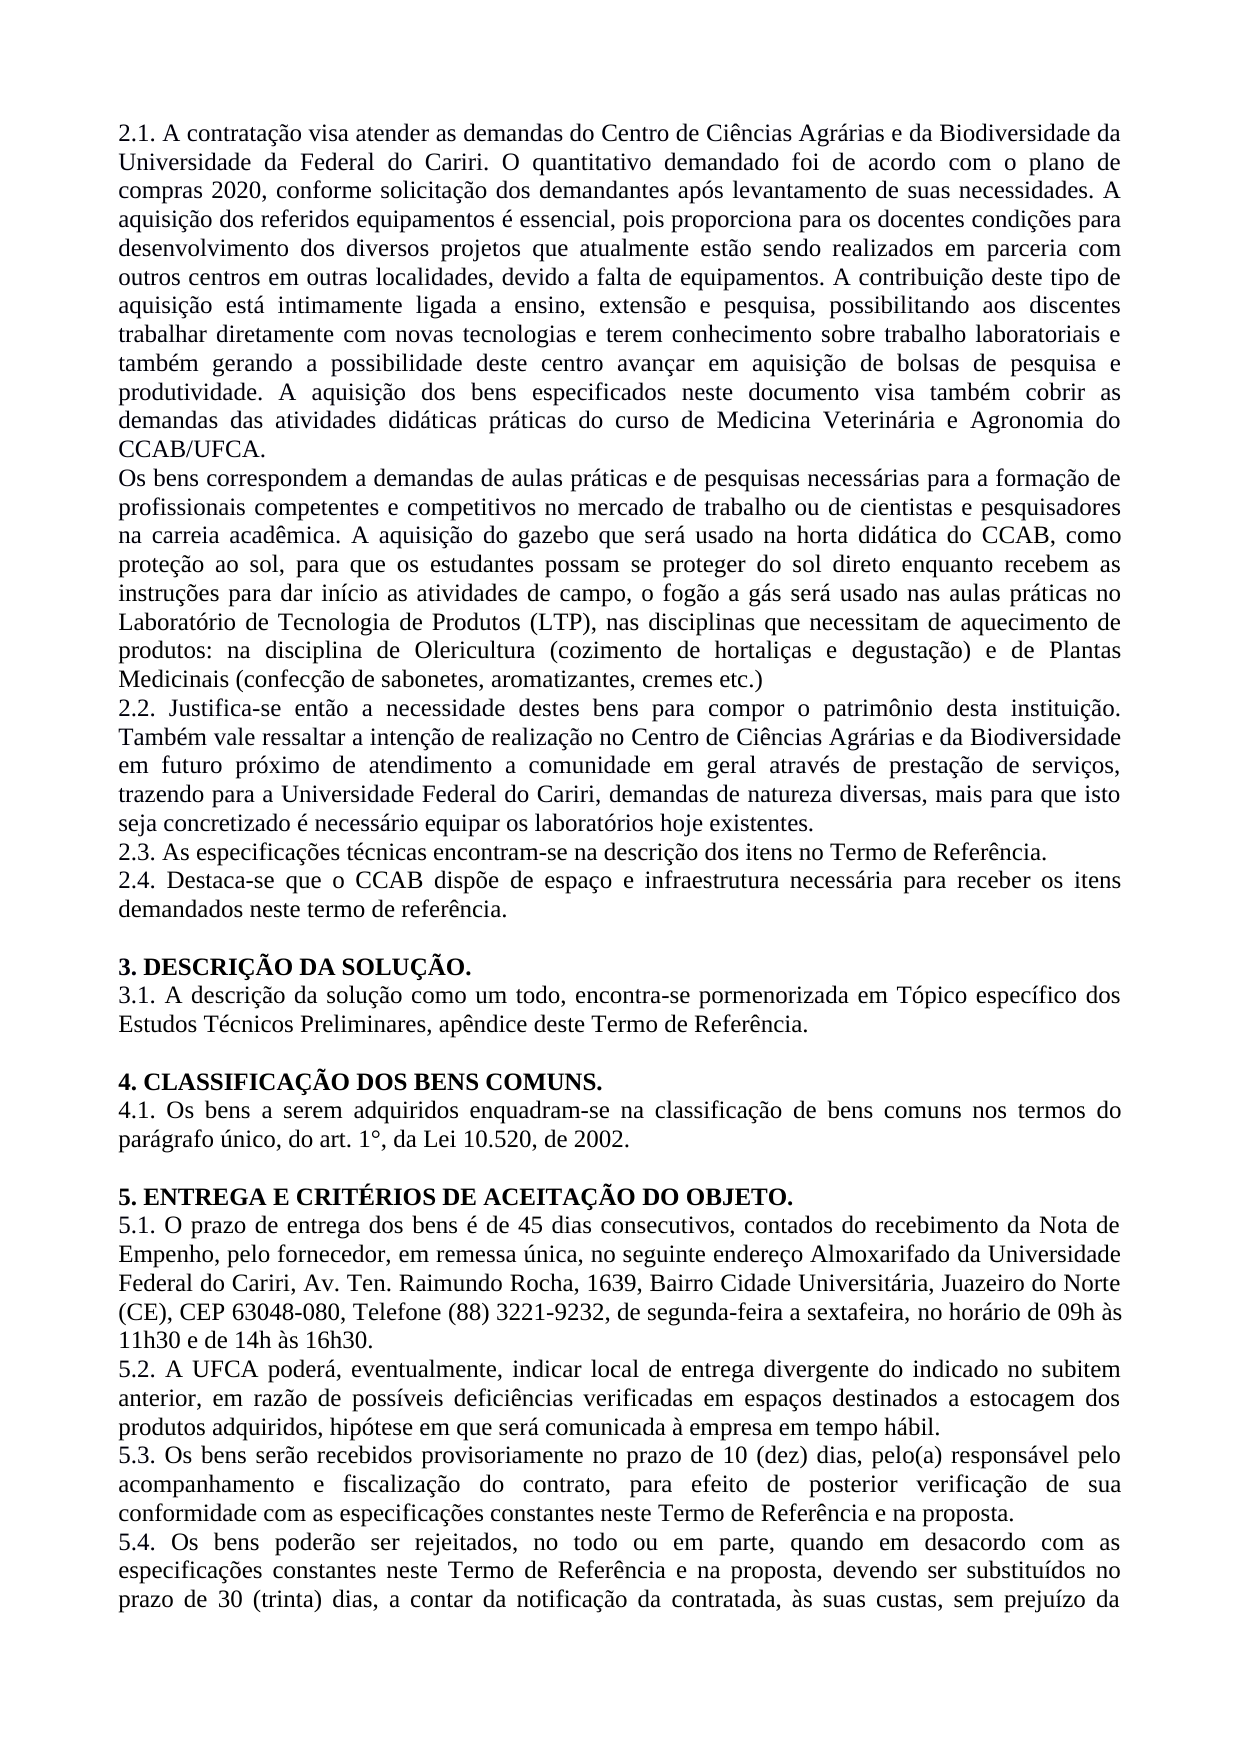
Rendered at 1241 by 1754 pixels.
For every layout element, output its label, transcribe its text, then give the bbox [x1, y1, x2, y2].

text 5.1. O prazo de entrega dos bens é de 45 dias consecutivos, contados do recebimento da Nota de Empenho, pelo fornecedor, em remessa única, no seguinte endereço Almoxarifado da Universidade Federal do Cariri, Av. Ten. Raimundo Rocha, 1639, Bairro Cidade Universitária, Juazeiro do Norte (CE), CEP 63048-080, Telefone (88) 3221-9232, de segunda-feira a sextafeira, no horário de 09h às 11h30 e de 14h às 16h30. [118, 1211, 1122, 1354]
text 4.1. Os bens a serem adquiridos enquadram-se na classificação de bens comuns nos termos do parágrafo único, do art. 1°, da Lei 10.520, de 2002. [118, 1096, 1122, 1153]
text 5. ENTREGA E CRITÉRIOS DE ACEITAÇÃO DO OBJETO. [118, 1182, 1122, 1211]
text 5.2. A UFCA poderá, eventualmente, indicar local de entrega divergente do indicado no subitem anterior, em razão de possíveis deficiências verificadas em espaços destinados a estocagem dos produtos adquiridos, hipótese em que será comunicada à empresa em tempo hábil. [118, 1354, 1122, 1441]
text 4. CLASSIFICAÇÃO DOS BENS COMUNS. [118, 1067, 1122, 1096]
text 2.3. As especificações técnicas encontram-se na descrição dos itens no Termo de Referência. [118, 837, 1122, 866]
text 2.1. A contratação visa atender as demandas do Centro de Ciências Agrárias e da Biodiversidade da Universidade da Federal do Cariri. O quantitativo demandado foi de acordo com o plano de compras 2020, conforme solicitação dos demandantes após levantamento de suas necessidades. A aquisição dos referidos equipamentos é essencial, pois proporciona para os docentes condições para desenvolvimento dos diversos projetos que atualmente estão sendo realizados em parceria com outros centros em outras localidades, devido a falta de equipamentos. A contribuição deste tipo de aquisição está intimamente ligada a ensino, extensão e pesquisa, possibilitando aos discentes trabalhar diretamente com novas tecnologias e terem conhecimento sobre trabalho laboratoriais e também gerando a possibilidade deste centro avançar em aquisição de bolsas de pesquisa e produtividade. A aquisição dos bens especificados neste documento visa também cobrir as demandas das atividades didáticas práticas do curso de Medicina Veterinária e Agronomia do CCAB/UFCA. [118, 118, 1122, 463]
text 2.4. Destaca-se que o CCAB dispõe de espaço e infraestrutura necessária para receber os itens demandados neste termo de referência. [118, 866, 1122, 923]
text 3. DESCRIÇÃO DA SOLUÇÃO. [118, 952, 1122, 981]
text 2.2. Justifica-se então a necessidade destes bens para compor o patrimônio desta instituição. Também vale ressaltar a intenção de realização no Centro de Ciências Agrárias e da Biodiversidade em futuro próximo de atendimento a comunidade em geral através de prestação de serviços, trazendo para a Universidade Federal do Cariri, demandas de natureza diversas, mais para que isto seja concretizado é necessário equipar os laboratórios hoje existentes. [118, 693, 1122, 837]
text 5.3. Os bens serão recebidos provisoriamente no prazo de 10 (dez) dias, pelo(a) responsável pelo acompanhamento e fiscalização do contrato, para efeito de posterior verificação de sua conformidade com as especificações constantes neste Termo de Referência e na proposta. [118, 1441, 1122, 1527]
text 5.4. Os bens poderão ser rejeitados, no todo ou em parte, quando em desacordo com as especificações constantes neste Termo de Referência e na proposta, devendo ser substituídos no prazo de 30 (trinta) dias, a contar da notificação da contratada, às suas custas, sem prejuízo da [118, 1527, 1122, 1613]
text 3.1. A descrição da solução como um todo, encontra-se pormenorizada em Tópico específico dos Estudos Técnicos Preliminares, apêndice deste Termo de Referência. [118, 981, 1122, 1038]
text Os bens correspondem a demandas de aulas práticas e de pesquisas necessárias para a formação de profissionais competentes e competitivos no mercado de trabalho ou de cientistas e pesquisadores na carreia acadêmica. A aquisição do gazebo que será usado na horta didática do CCAB, como proteção ao sol, para que os estudantes possam se proteger do sol direto enquanto recebem as instruções para dar início as atividades de campo, o fogão a gás será usado nas aulas práticas no Laboratório de Tecnologia de Produtos (LTP), nas disciplinas que necessitam de aquecimento de produtos: na disciplina de Olericultura (cozimento de hortaliças e degustação) e de Plantas Medicinais (confecção de sabonetes, aromatizantes, cremes etc.) [118, 463, 1122, 693]
